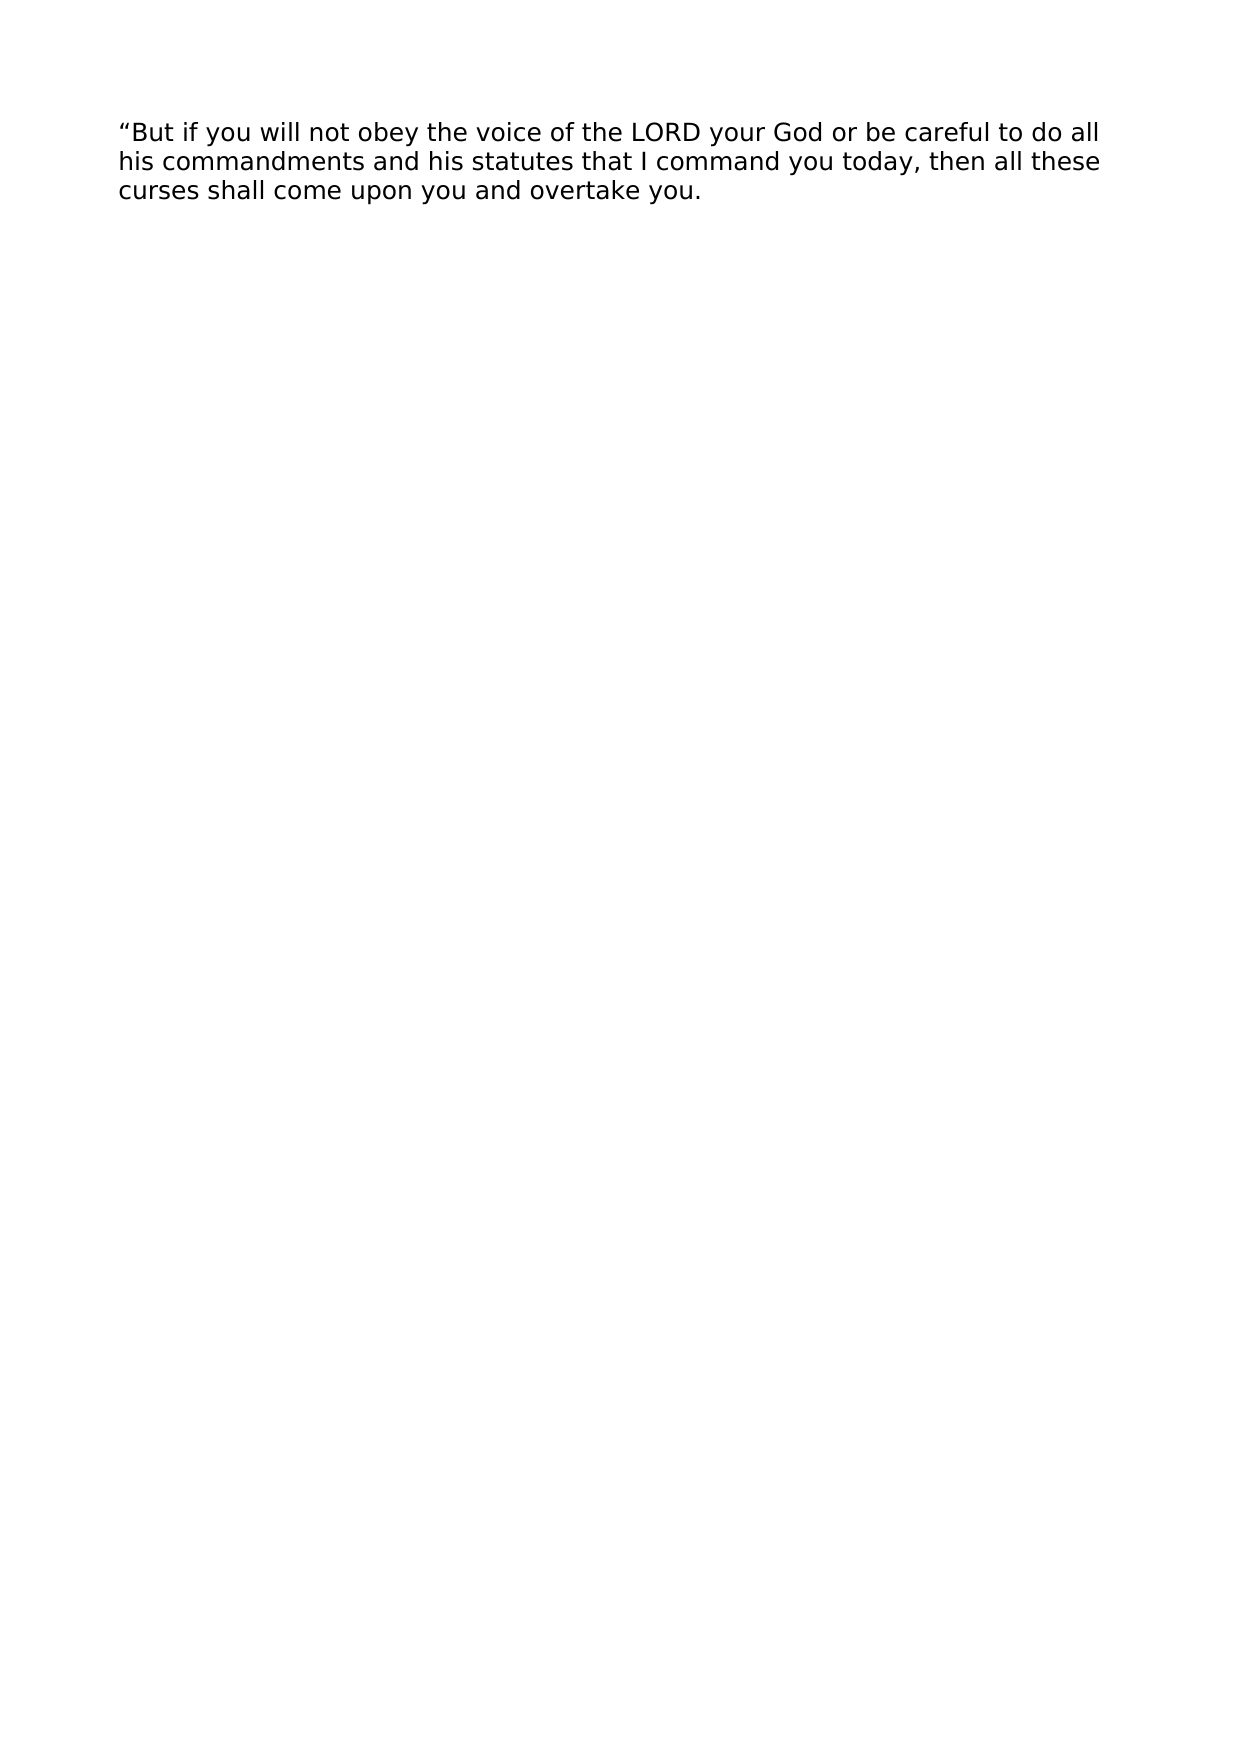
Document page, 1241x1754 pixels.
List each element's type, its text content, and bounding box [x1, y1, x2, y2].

text “But if you will not obey the voice of the LORD your God or be careful to do all his commandments and his statutes that I command you today, then all these curses shall come upon you and overtake you. [118, 118, 1122, 206]
